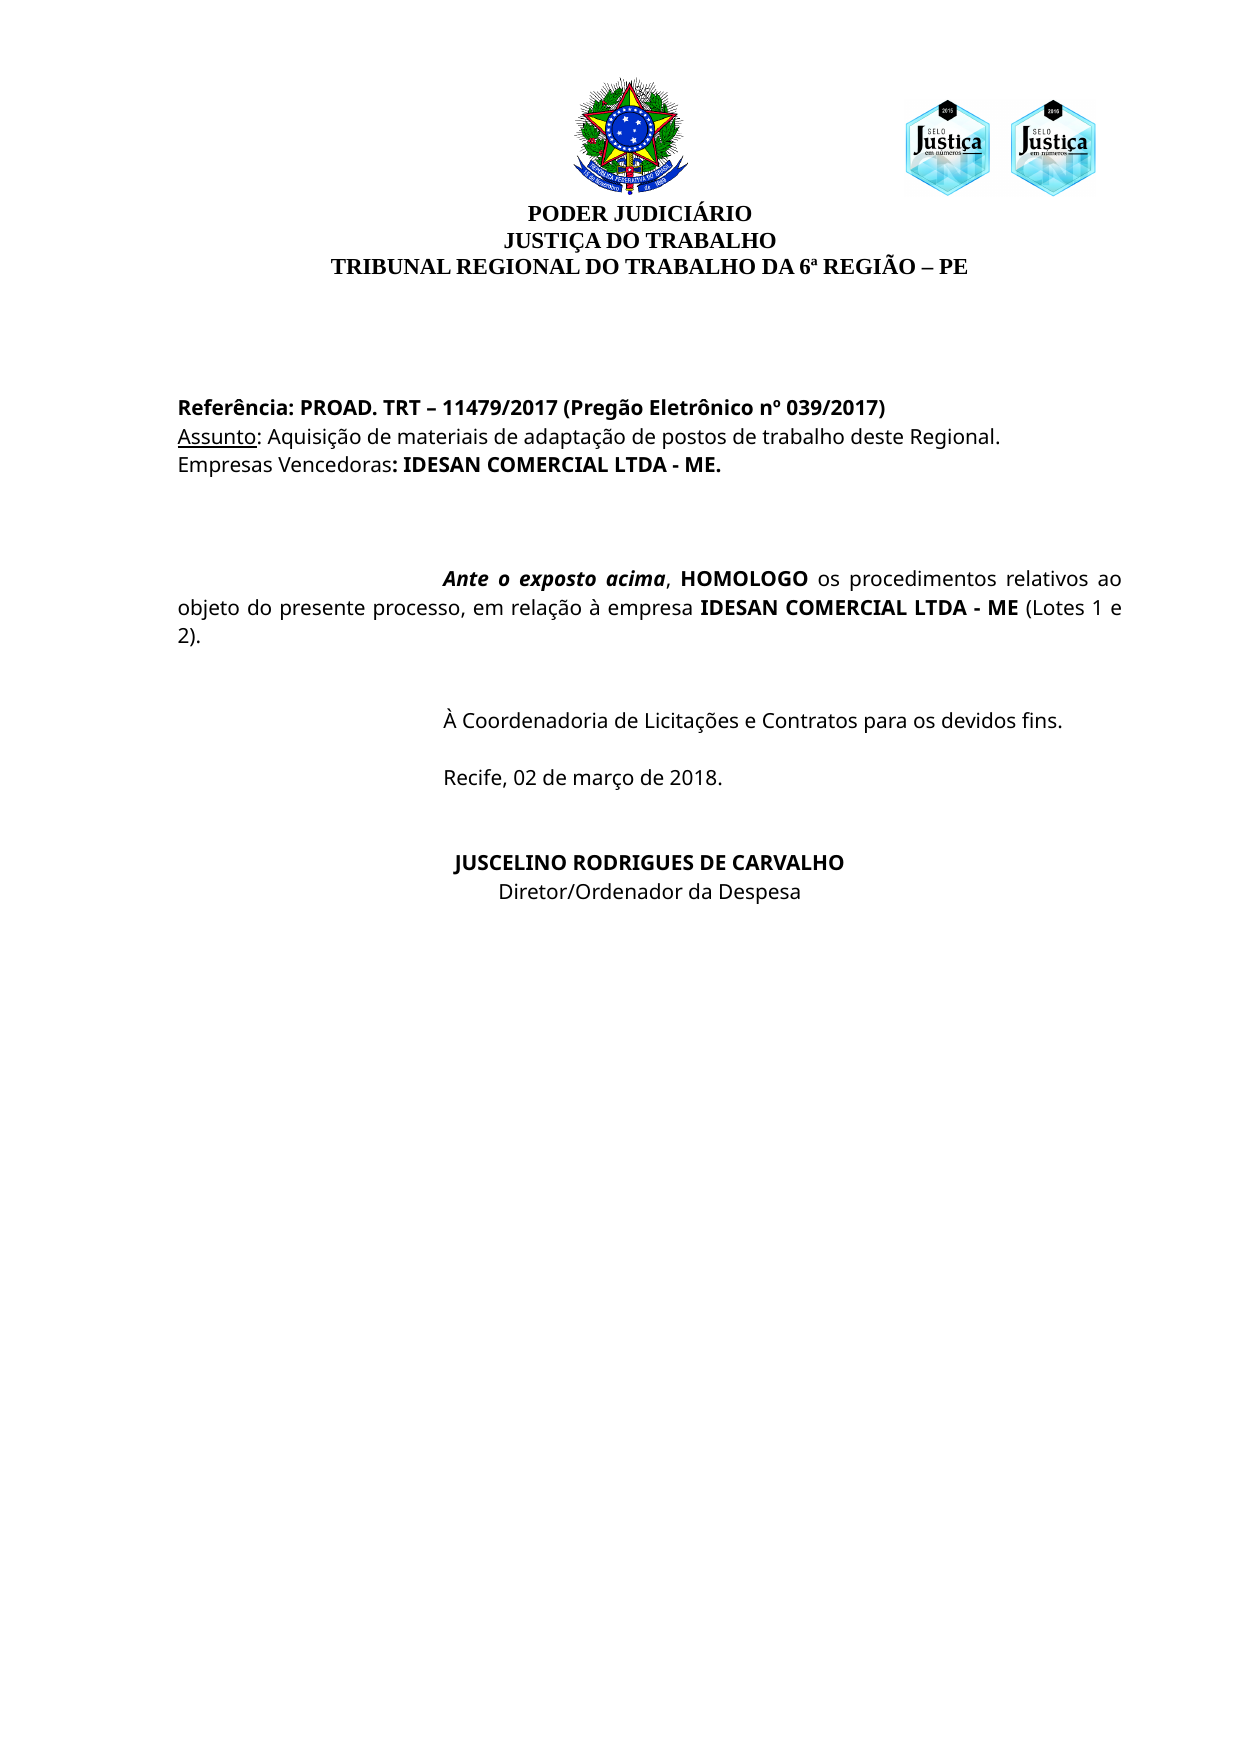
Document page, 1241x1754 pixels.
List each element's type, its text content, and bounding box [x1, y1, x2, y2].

text Diretor/Ordenador da Despesa [177, 877, 1122, 905]
picture [904, 99, 1097, 197]
text À Coordenadoria de Licitações e Contratos para os devidos fins. [177, 706, 1122, 735]
text Empresas Vencedoras: IDESAN COMERCIAL LTDA - ME. [177, 450, 1122, 479]
text Recife, 02 de março de 2018. [443, 763, 1122, 792]
text Ante o exposto acima, HOMOLOGO os procedimentos relativos ao objeto do presente processo, em relação à empresa IDESAN COMERCIAL LTDA - ME (Lotes 1 e 2). [177, 564, 1122, 649]
picture [567, 75, 691, 197]
text JUSCELINO RODRIGUES DE CARVALHO [177, 848, 1122, 877]
text Assunto: Aquisição de materiais de adaptação de postos de trabalho deste Regional. [177, 422, 1122, 450]
text Referência: PROAD. TRT – 11479/2017 (Pregão Eletrônico nº 039/2017) [177, 393, 1122, 422]
